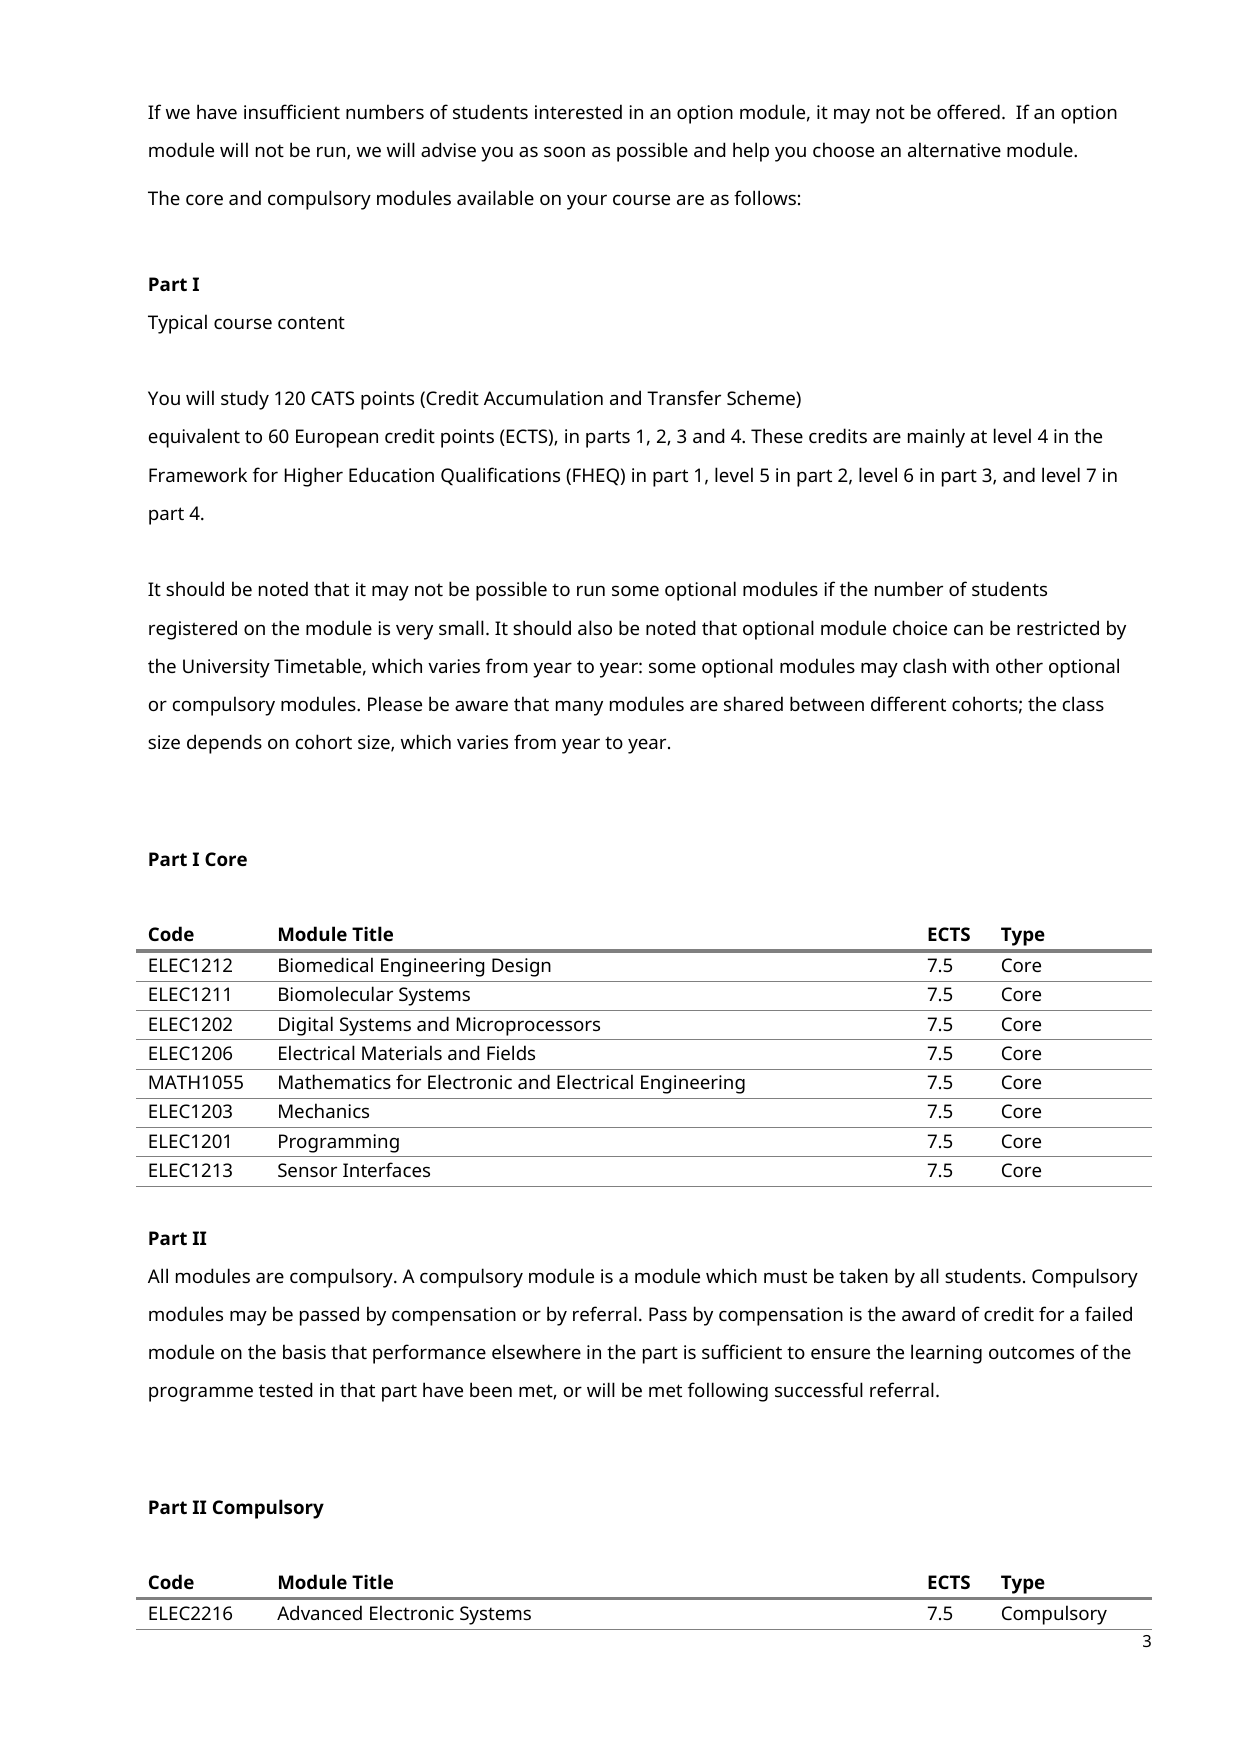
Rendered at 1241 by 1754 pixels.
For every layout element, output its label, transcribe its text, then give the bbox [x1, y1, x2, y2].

table_cell ELEC1211 [136, 982, 266, 1010]
table_cell ELEC1202 [136, 1011, 266, 1039]
text If we have insufficient numbers of students interested in an option module, it may not be offered. If an option module will not be run, we will advise you as soon as possible and help you choose an alternative module. [148, 99, 1152, 163]
table_cell 7.5 [916, 1070, 989, 1098]
table_cell ECTS [916, 921, 989, 949]
table_header Part I Typical course content You will study 120 CATS points (Credit Accumulation and Transfer Scheme) equivalent to 60 European credit points (ECTS), in parts 1, 2, 3 and 4. These credits are mainly at level 4 in the Framework for Higher Education Qualifications (FHEQ) in part 1, level 5 in part 2, level 6 in part 3, and level 7 in part 4. It should be noted that it may not be possible to run some optional modules if the number of students registered on the module is very small. It should also be noted that optional module choice can be restricted by the University Timetable, which varies from year to year: some optional modules may clash with other optional or compulsory modules. Please be aware that many modules are shared between different cohorts; the class size depends on cohort size, which varies from year to year. [136, 233, 1152, 808]
table_cell Core [989, 1128, 1152, 1156]
table_cell Programming [266, 1128, 916, 1156]
table_cell ELEC1201 [136, 1128, 266, 1156]
table_cell ELEC1206 [136, 1040, 266, 1068]
table_cell ELEC1203 [136, 1099, 266, 1127]
table_cell ELEC1212 [136, 953, 266, 981]
table_cell 7.5 [916, 1040, 989, 1068]
table_cell Code [136, 921, 266, 949]
table_cell Core [989, 1157, 1152, 1186]
table_cell Core [989, 1011, 1152, 1039]
table_cell Electrical Materials and Fields [266, 1040, 916, 1068]
table_cell Biomedical Engineering Design [266, 953, 916, 981]
table_cell ELEC1213 [136, 1157, 266, 1186]
table_cell 7.5 [916, 1099, 989, 1127]
table_cell 7.5 [916, 1157, 989, 1186]
table_cell Advanced Electronic Systems [266, 1600, 916, 1629]
table_cell 7.5 [916, 1600, 989, 1629]
table_cell Core [989, 1099, 1152, 1127]
table_cell Biomolecular Systems [266, 982, 916, 1010]
table_cell Core [989, 953, 1152, 981]
table_cell Sensor Interfaces [266, 1157, 916, 1186]
table_cell Module Title [266, 1569, 916, 1597]
table_cell Core [989, 1070, 1152, 1098]
table_cell Digital Systems and Microprocessors [266, 1011, 916, 1039]
table_cell 7.5 [916, 1128, 989, 1156]
table_cell 7.5 [916, 953, 989, 981]
table_cell Part I Core [136, 808, 1152, 921]
table_cell ELEC2216 [136, 1600, 266, 1629]
table_cell Type [989, 921, 1152, 949]
table_cell Part II Compulsory [136, 1456, 1152, 1569]
table_cell Mathematics for Electronic and Electrical Engineering [266, 1070, 916, 1098]
table_cell ECTS [916, 1569, 989, 1597]
table_cell Type [989, 1569, 1152, 1597]
table_cell MATH1055 [136, 1070, 266, 1098]
table_cell Mechanics [266, 1099, 916, 1127]
table_cell Core [989, 982, 1152, 1010]
table_cell Core [989, 1040, 1152, 1068]
table_cell Module Title [266, 921, 916, 949]
table_cell Code [136, 1569, 266, 1597]
table_cell 7.5 [916, 1011, 989, 1039]
table_cell Part II All modules are compulsory. A compulsory module is a module which must be taken by all students. Compulsory modules may be passed by compensation or by referral. Pass by compensation is the award of credit for a failed module on the basis that performance elsewhere in the part is sufficient to ensure the learning outcomes of the programme tested in that part have been met, or will be met following successful referral. [136, 1187, 1152, 1456]
text The core and compulsory modules available on your course are as follows: [148, 185, 1152, 211]
table_cell Compulsory [989, 1600, 1152, 1629]
table_cell 7.5 [916, 982, 989, 1010]
